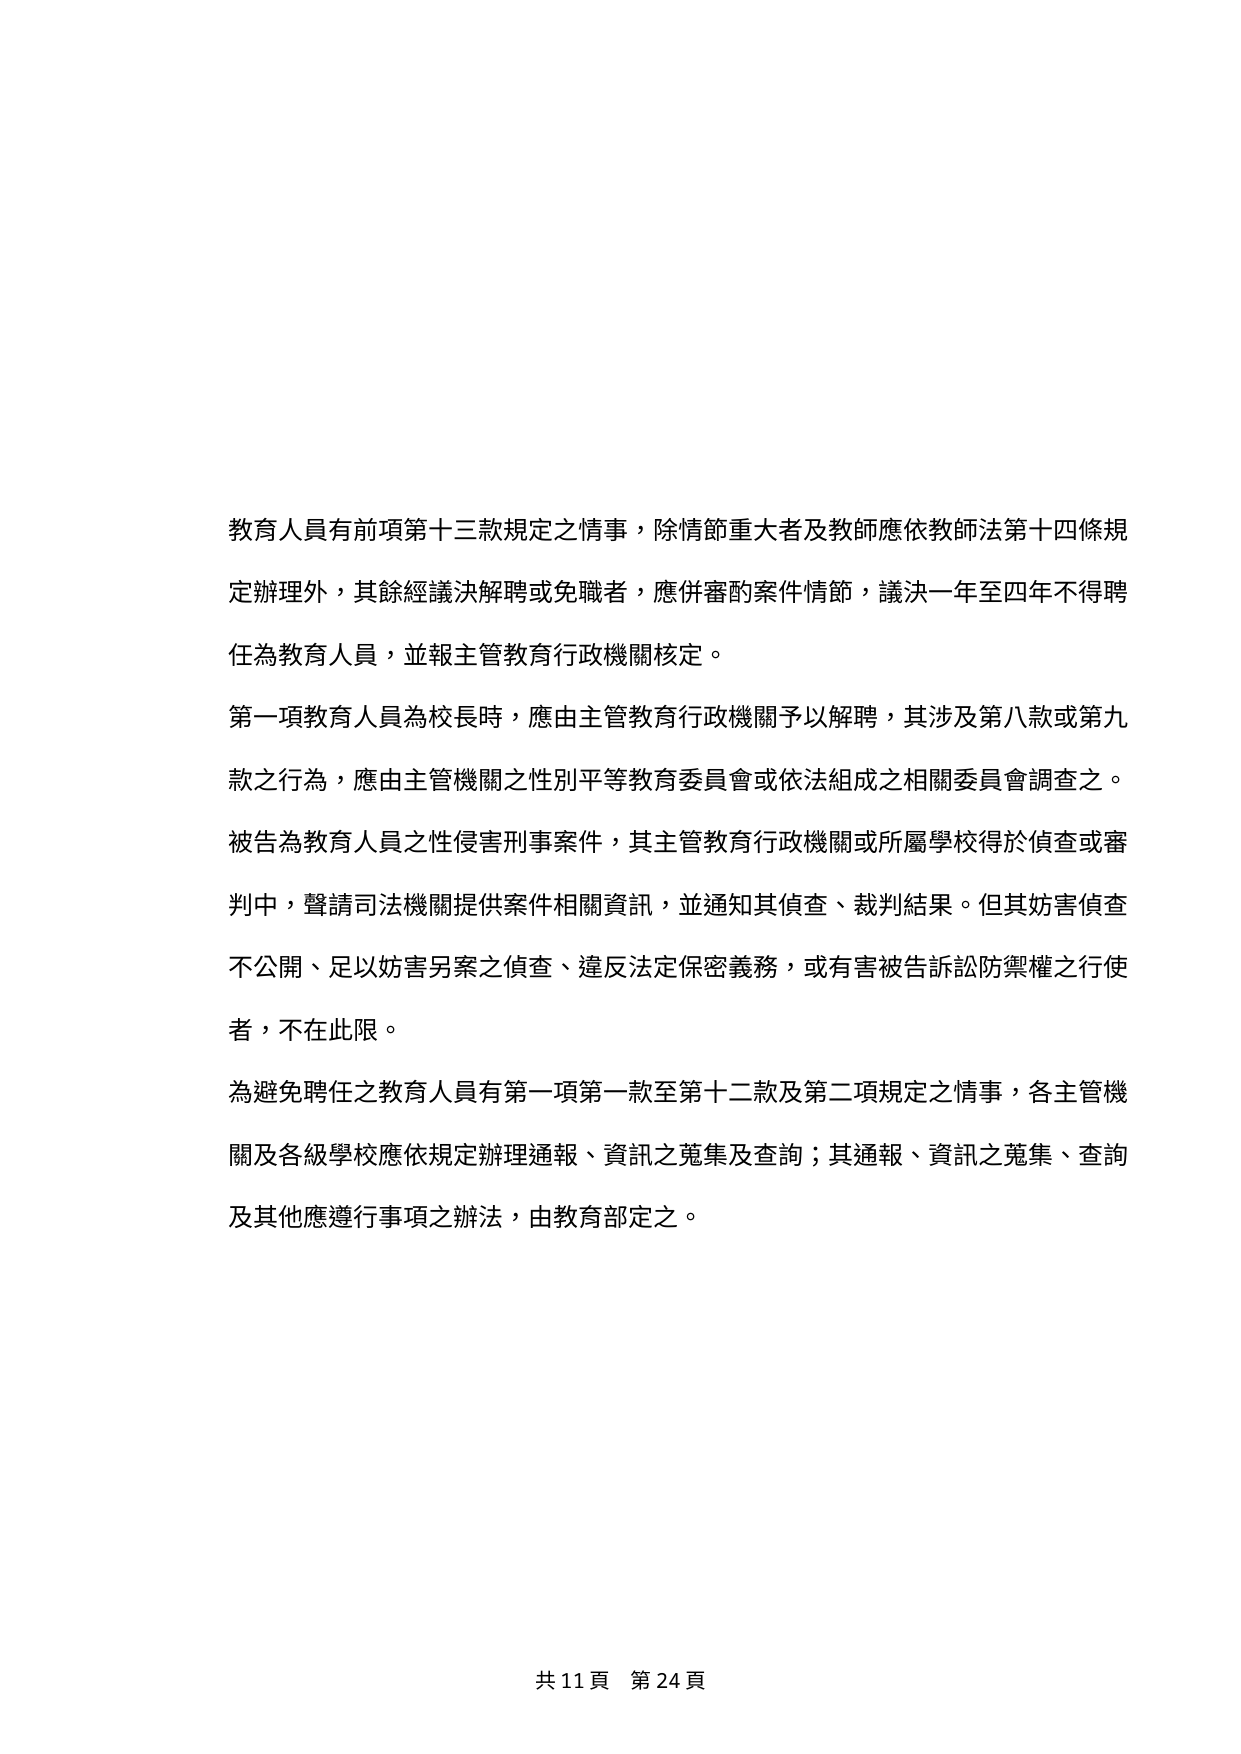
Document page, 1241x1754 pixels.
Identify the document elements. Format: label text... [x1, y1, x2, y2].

text 為避免聘任之教育人員有第一項第一款至第十二款及第二項規定之情事，各主管機關及各級學校應依規定辦理通報、資訊之蒐集及查詢；其通報、資訊之蒐集、查詢及其他應遵行事項之辦法，由教育部定之。 [229, 1049, 1152, 1237]
text 教育人員有前項第十三款規定之情事，除情節重大者及教師應依教師法第十四條規定辦理外，其餘經議決解聘或免職者，應併審酌案件情節，議決一年至四年不得聘任為教育人員，並報主管教育行政機關核定。 [229, 487, 1152, 674]
text 第一項教育人員為校長時，應由主管教育行政機關予以解聘，其涉及第八款或第九款之行為，應由主管機關之性別平等教育委員會或依法組成之相關委員會調查之。 [229, 674, 1152, 799]
text 被告為教育人員之性侵害刑事案件，其主管教育行政機關或所屬學校得於偵查或審判中，聲請司法機關提供案件相關資訊，並通知其偵查、裁判結果。但其妨害偵查不公開、足以妨害另案之偵查、違反法定保密義務，或有害被告訴訟防禦權之行使者，不在此限。 [229, 799, 1152, 1049]
